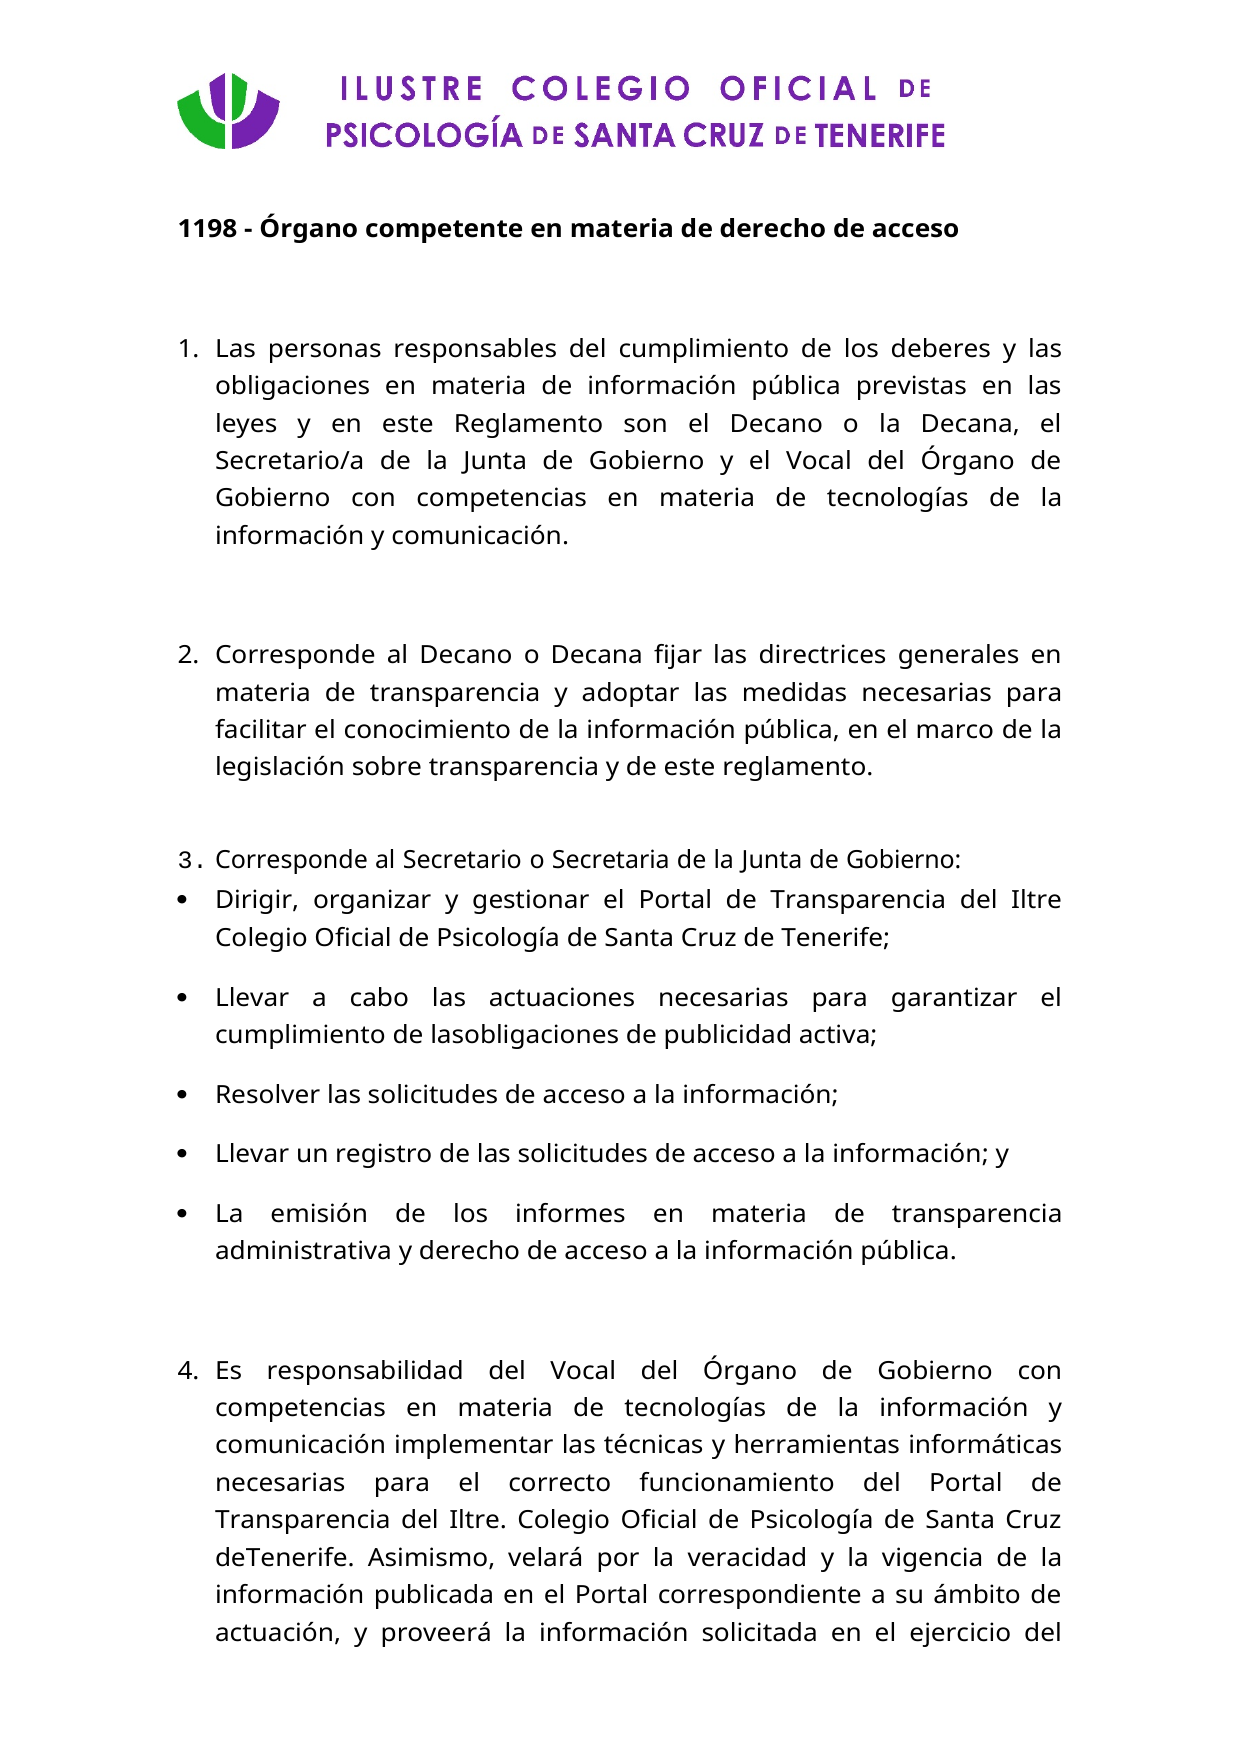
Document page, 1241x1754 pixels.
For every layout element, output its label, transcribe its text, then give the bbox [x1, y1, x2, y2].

list Llevar un registro de las solicitudes de acceso a la información; y [177, 1136, 1063, 1170]
list Dirigir, organizar y gestionar el Portal de Transparencia del Iltre Colegio Oficial de Psicología de Santa Cruz de Tenerife; [177, 882, 1063, 953]
list Es responsabilidad del Vocal del Órgano de Gobierno con competencias en materia de tecnologías de la información y comunicación implementar las técnicas y herramientas informáticas necesarias para el correcto funcionamiento del Portal de Transparencia del Iltre. Colegio Oficial de Psicología de Santa Cruz deTenerife. Asimismo, velará por la veracidad y la vigencia de la información publicada en el Portal correspondiente a su ámbito de actuación, y proveerá la información solicitada en el ejercicio del [177, 1352, 1063, 1648]
text 1198 - Órgano competente en materia de derecho de acceso [177, 211, 1063, 245]
list Corresponde al Decano o Decana fijar las directrices generales en materia de transparencia y adoptar las medidas necesarias para facilitar el conocimiento de la información pública, en el marco de la legislación sobre transparencia y de este reglamento. [177, 637, 1063, 783]
list Llevar a cabo las actuaciones necesarias para garantizar el cumplimiento de lasobligaciones de publicidad activa; [177, 979, 1063, 1051]
list Corresponde al Secretario o Secretaria de la Junta de Gobierno: [177, 842, 1063, 876]
list Resolver las solicitudes de acceso a la información; [177, 1076, 1063, 1110]
list La emisión de los informes en materia de transparencia administrativa y derecho de acceso a la información pública. [177, 1196, 1063, 1267]
list Las personas responsables del cumplimiento de los deberes y las obligaciones en materia de información pública previstas en las leyes y en este Reglamento son el Decano o la Decana, el Secretario/a de la Junta de Gobierno y el Vocal del Órgano de Gobierno con competencias en materia de tecnologías de la información y comunicación. [177, 330, 1063, 551]
